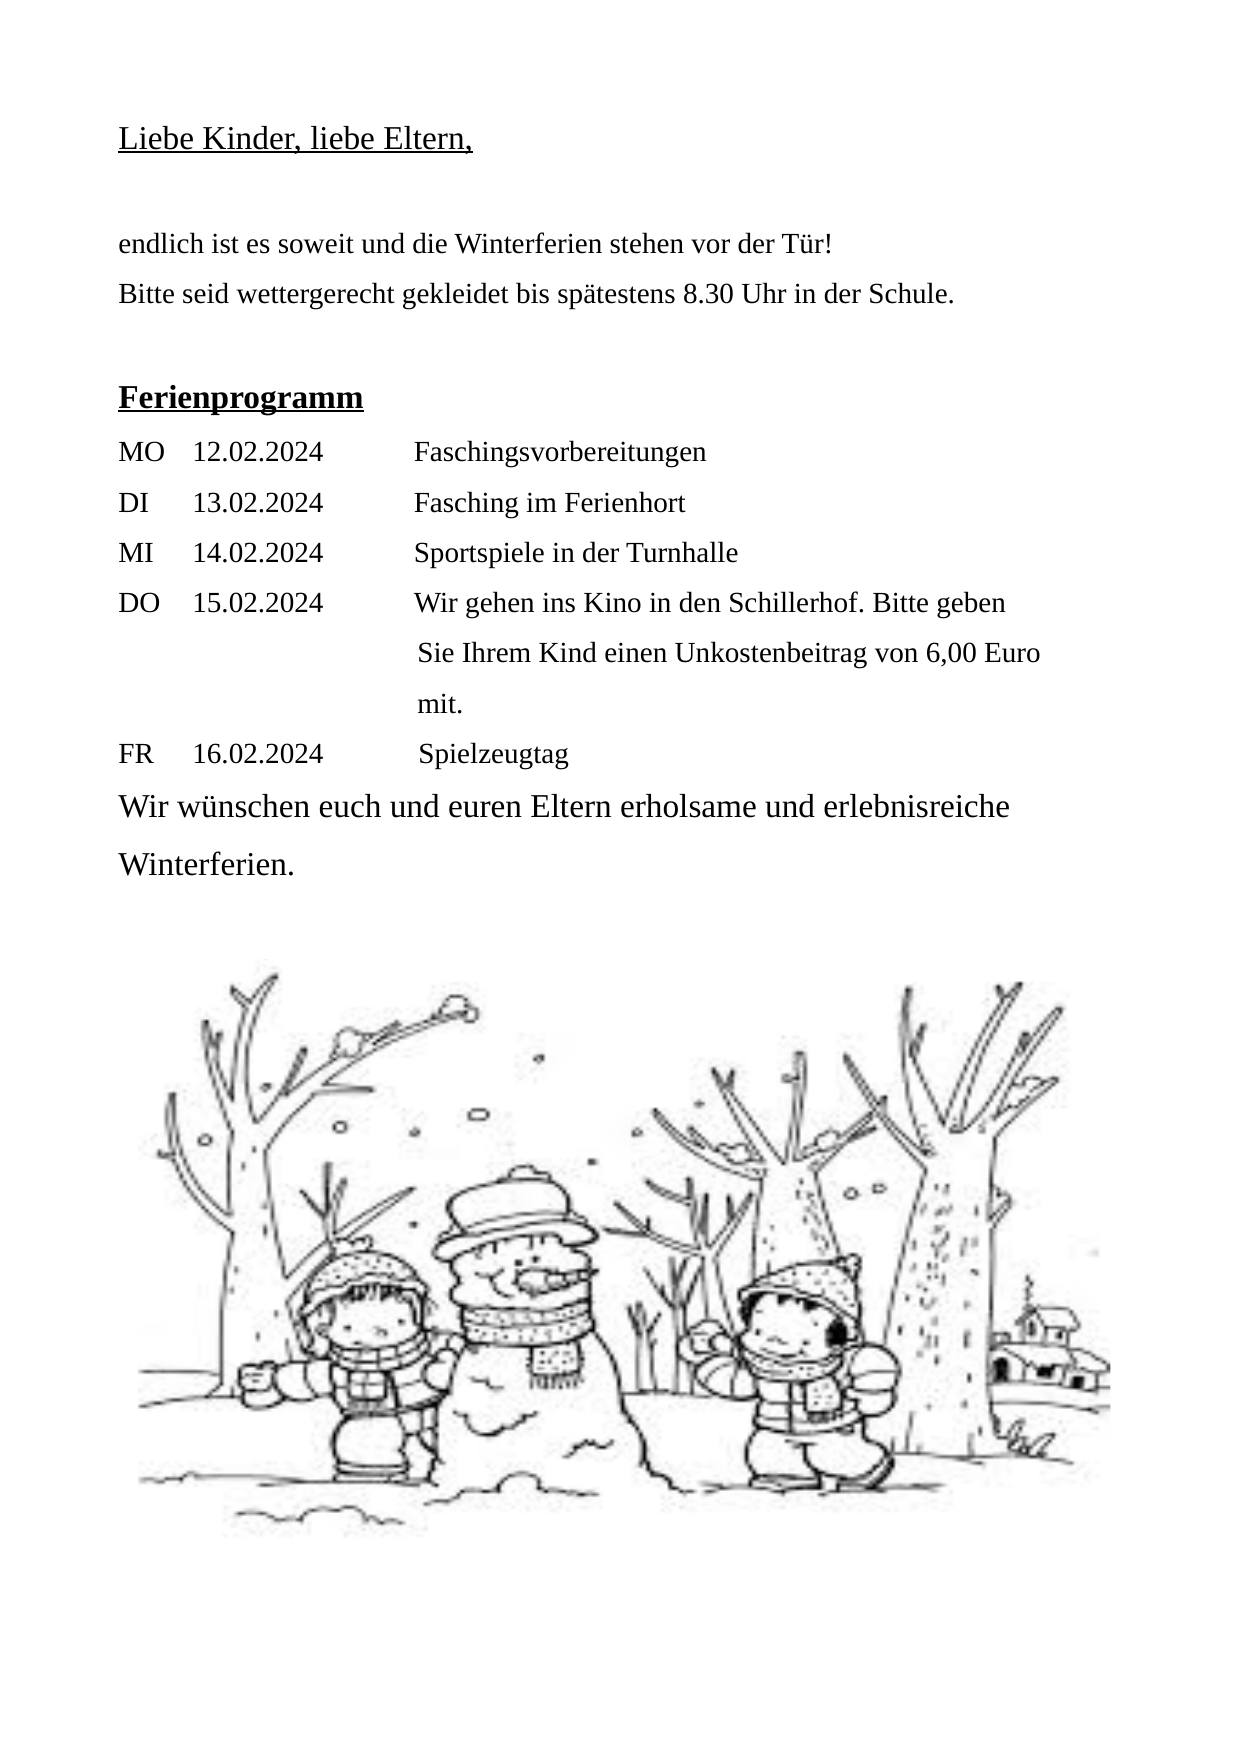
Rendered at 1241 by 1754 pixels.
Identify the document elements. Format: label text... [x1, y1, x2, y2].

text DI 13.02.2024 Fasching im Ferienhort [118, 485, 1122, 518]
text Sie Ihrem Kind einen Unkostenbeitrag von 6,00 Euro [118, 636, 1122, 669]
text MI 14.02.2024 Sportspiele in der Turnhalle [118, 535, 1122, 568]
text Liebe Kinder, liebe Eltern, [118, 118, 1122, 156]
text FR 16.02.2024 Spielzeugtag [118, 736, 1122, 770]
text DO 15.02.2024 Wir gehen ins Kino in den Schillerhof. Bitte geben [118, 585, 1122, 619]
text Bitte seid wettergerecht gekleidet bis spätestens 8.30 Uhr in der Schule. [118, 276, 1122, 310]
text mit. [118, 686, 1122, 719]
text endlich ist es soweit und die Winterferien stehen vor der Tür! [118, 226, 1122, 259]
text MO 12.02.2024 Faschingsvorbereitungen­ [118, 434, 1122, 468]
text Wir wünschen euch und euren Eltern erholsame und erlebnisreiche [118, 787, 1122, 825]
text Ferienprogramm [118, 377, 1122, 415]
picture [137, 959, 1111, 1554]
text Winterferien. [118, 844, 1122, 882]
